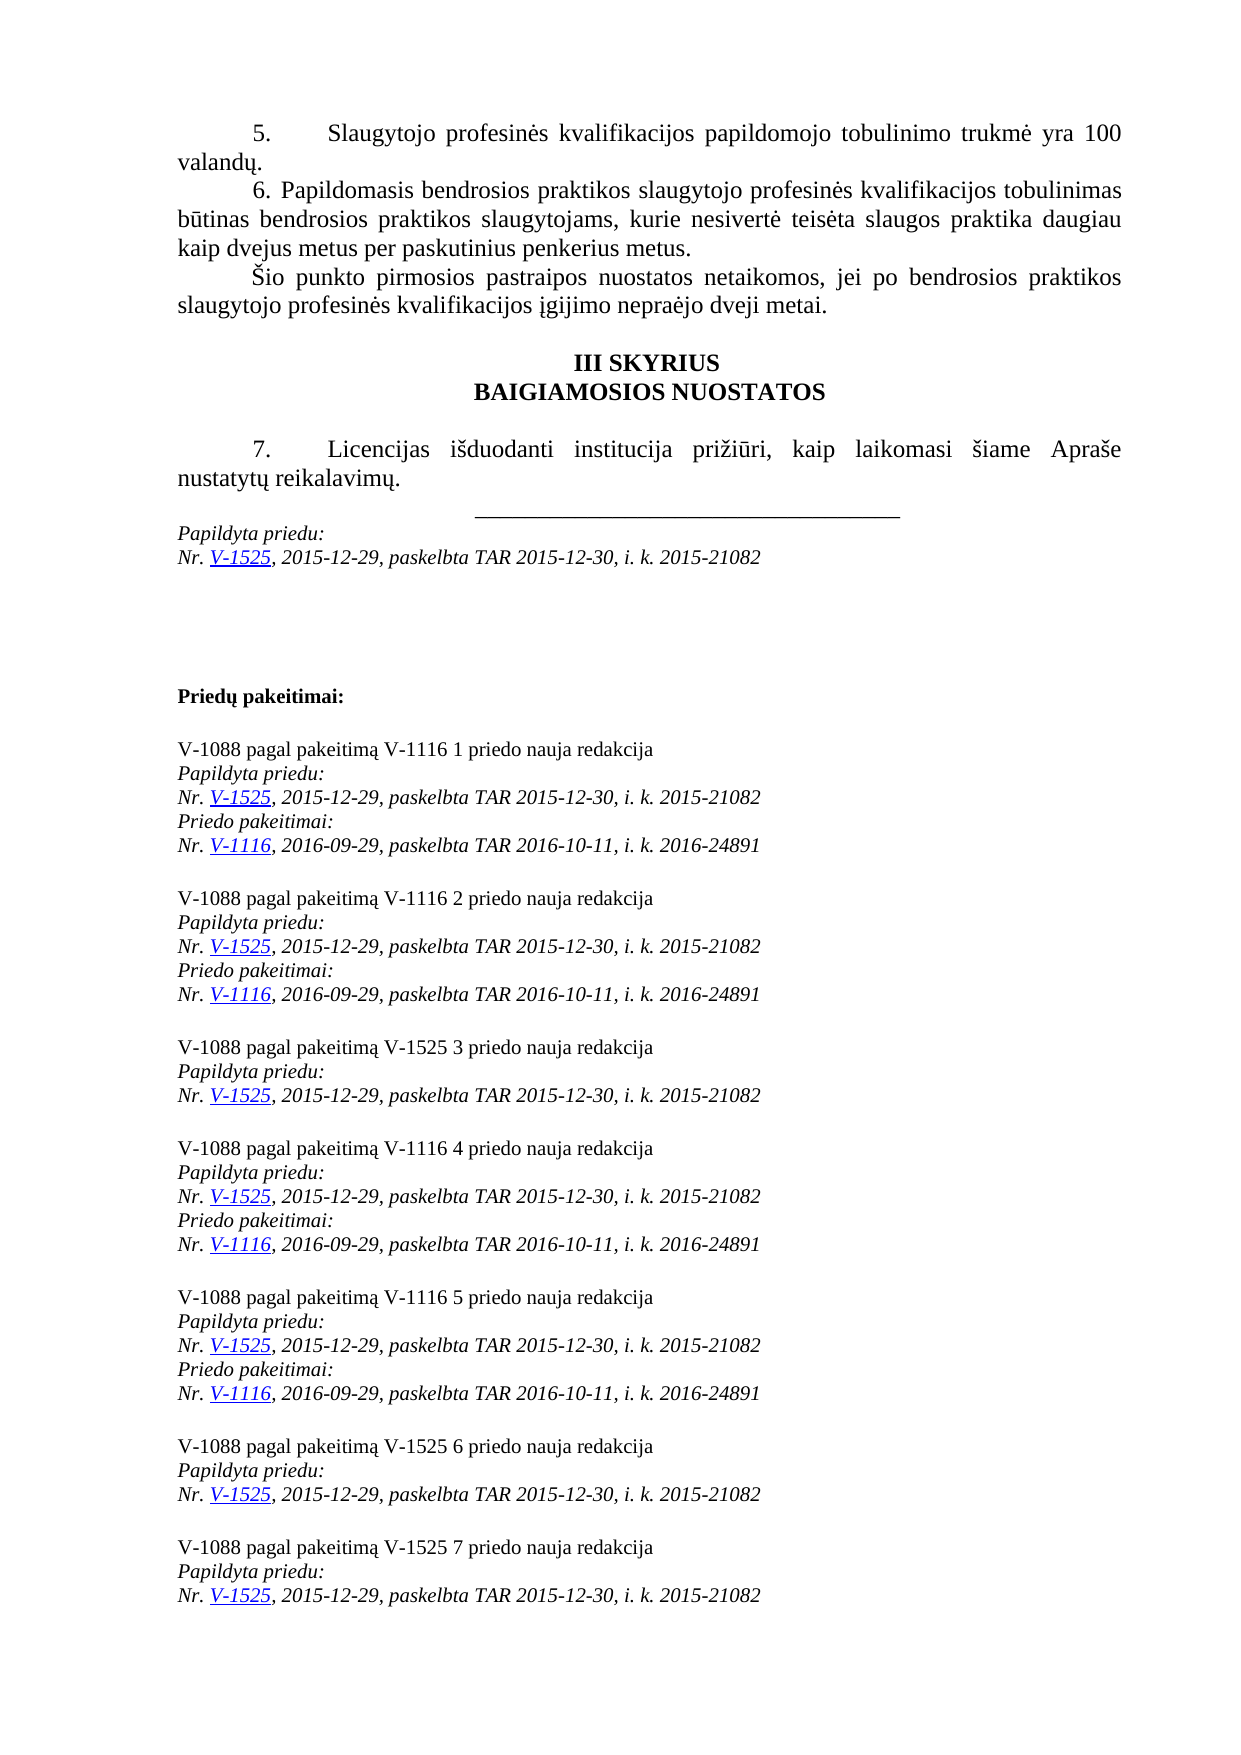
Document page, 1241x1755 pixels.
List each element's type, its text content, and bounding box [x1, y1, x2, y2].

text Papildyta priedu: [177, 521, 1122, 545]
text Nr. V-1116, 2016-09-29, paskelbta TAR 2016-10-11, i. k. 2016-24891 [177, 1232, 1122, 1256]
text Priedo pakeitimai: [177, 958, 1122, 982]
text V-1088 pagal pakeitimą V-1116 2 priedo nauja redakcija [177, 886, 1122, 910]
text Papildyta priedu: [177, 1559, 1122, 1583]
text Priedo pakeitimai: [177, 1357, 1122, 1381]
text Nr. V-1116, 2016-09-29, paskelbta TAR 2016-10-11, i. k. 2016-24891 [177, 1381, 1122, 1405]
text 5. Slaugytojo profesinės kvalifikacijos papildomojo tobulinimo trukmė yra 100 valandų. [177, 118, 1122, 176]
text Priedų pakeitimai: [177, 684, 1122, 708]
text Priedo pakeitimai: [177, 809, 1122, 833]
text Nr. V-1116, 2016-09-29, paskelbta TAR 2016-10-11, i. k. 2016-24891 [177, 982, 1122, 1006]
text 7. Licencijas išduodanti institucija prižiūri, kaip laikomasi šiame Apraše nustatytų reikalavimų. [177, 434, 1122, 492]
text Nr. V-1525, 2015-12-29, paskelbta TAR 2015-12-30, i. k. 2015-21082 [177, 1583, 1122, 1607]
text Papildyta priedu: [177, 1309, 1122, 1333]
text Papildyta priedu: [177, 1059, 1122, 1083]
text Nr. V-1525, 2015-12-29, paskelbta TAR 2015-12-30, i. k. 2015-21082 [177, 1333, 1122, 1357]
text BAIGIAMOSIOS NUOSTATOS [177, 377, 1122, 406]
text V-1088 pagal pakeitimą V-1116 5 priedo nauja redakcija [177, 1285, 1122, 1309]
text Nr. V-1525, 2015-12-29, paskelbta TAR 2015-12-30, i. k. 2015-21082 [177, 785, 1122, 809]
text V-1088 pagal pakeitimą V-1525 3 priedo nauja redakcija [177, 1035, 1122, 1059]
text V-1088 pagal pakeitimą V-1116 4 priedo nauja redakcija [177, 1136, 1122, 1160]
text Papildyta priedu: [177, 761, 1122, 785]
text Nr. V-1525, 2015-12-29, paskelbta TAR 2015-12-30, i. k. 2015-21082 [177, 1184, 1122, 1208]
text Papildyta priedu: [177, 1160, 1122, 1184]
text __________________________________ [252, 492, 1122, 521]
text Šio punkto pirmosios pastraipos nuostatos netaikomos, jei po bendrosios praktikos slaugytojo profesinės kvalifikacijos įgijimo nepraėjo dveji metai. [177, 262, 1122, 319]
text Nr. V-1525, 2015-12-29, paskelbta TAR 2015-12-30, i. k. 2015-21082 [177, 1482, 1122, 1506]
text Nr. V-1525, 2015-12-29, paskelbta TAR 2015-12-30, i. k. 2015-21082 [177, 545, 1122, 569]
text Papildyta priedu: [177, 1458, 1122, 1482]
text III SKYRIUS [177, 348, 1122, 377]
text V-1088 pagal pakeitimą V-1116 1 priedo nauja redakcija [177, 737, 1122, 761]
text Priedo pakeitimai: [177, 1208, 1122, 1232]
text Nr. V-1525, 2015-12-29, paskelbta TAR 2015-12-30, i. k. 2015-21082 [177, 1083, 1122, 1107]
text V-1088 pagal pakeitimą V-1525 6 priedo nauja redakcija [177, 1434, 1122, 1458]
text Nr. V-1116, 2016-09-29, paskelbta TAR 2016-10-11, i. k. 2016-24891 [177, 833, 1122, 857]
text 6. Papildomasis bendrosios praktikos slaugytojo profesinės kvalifikacijos tobulinimas būtinas bendrosios praktikos slaugytojams, kurie nesivertė teisėta slaugos praktika daugiau kaip dvejus metus per paskutinius penkerius metus. [177, 176, 1122, 262]
text Papildyta priedu: [177, 910, 1122, 934]
text Nr. V-1525, 2015-12-29, paskelbta TAR 2015-12-30, i. k. 2015-21082 [177, 934, 1122, 958]
text V-1088 pagal pakeitimą V-1525 7 priedo nauja redakcija [177, 1535, 1122, 1559]
